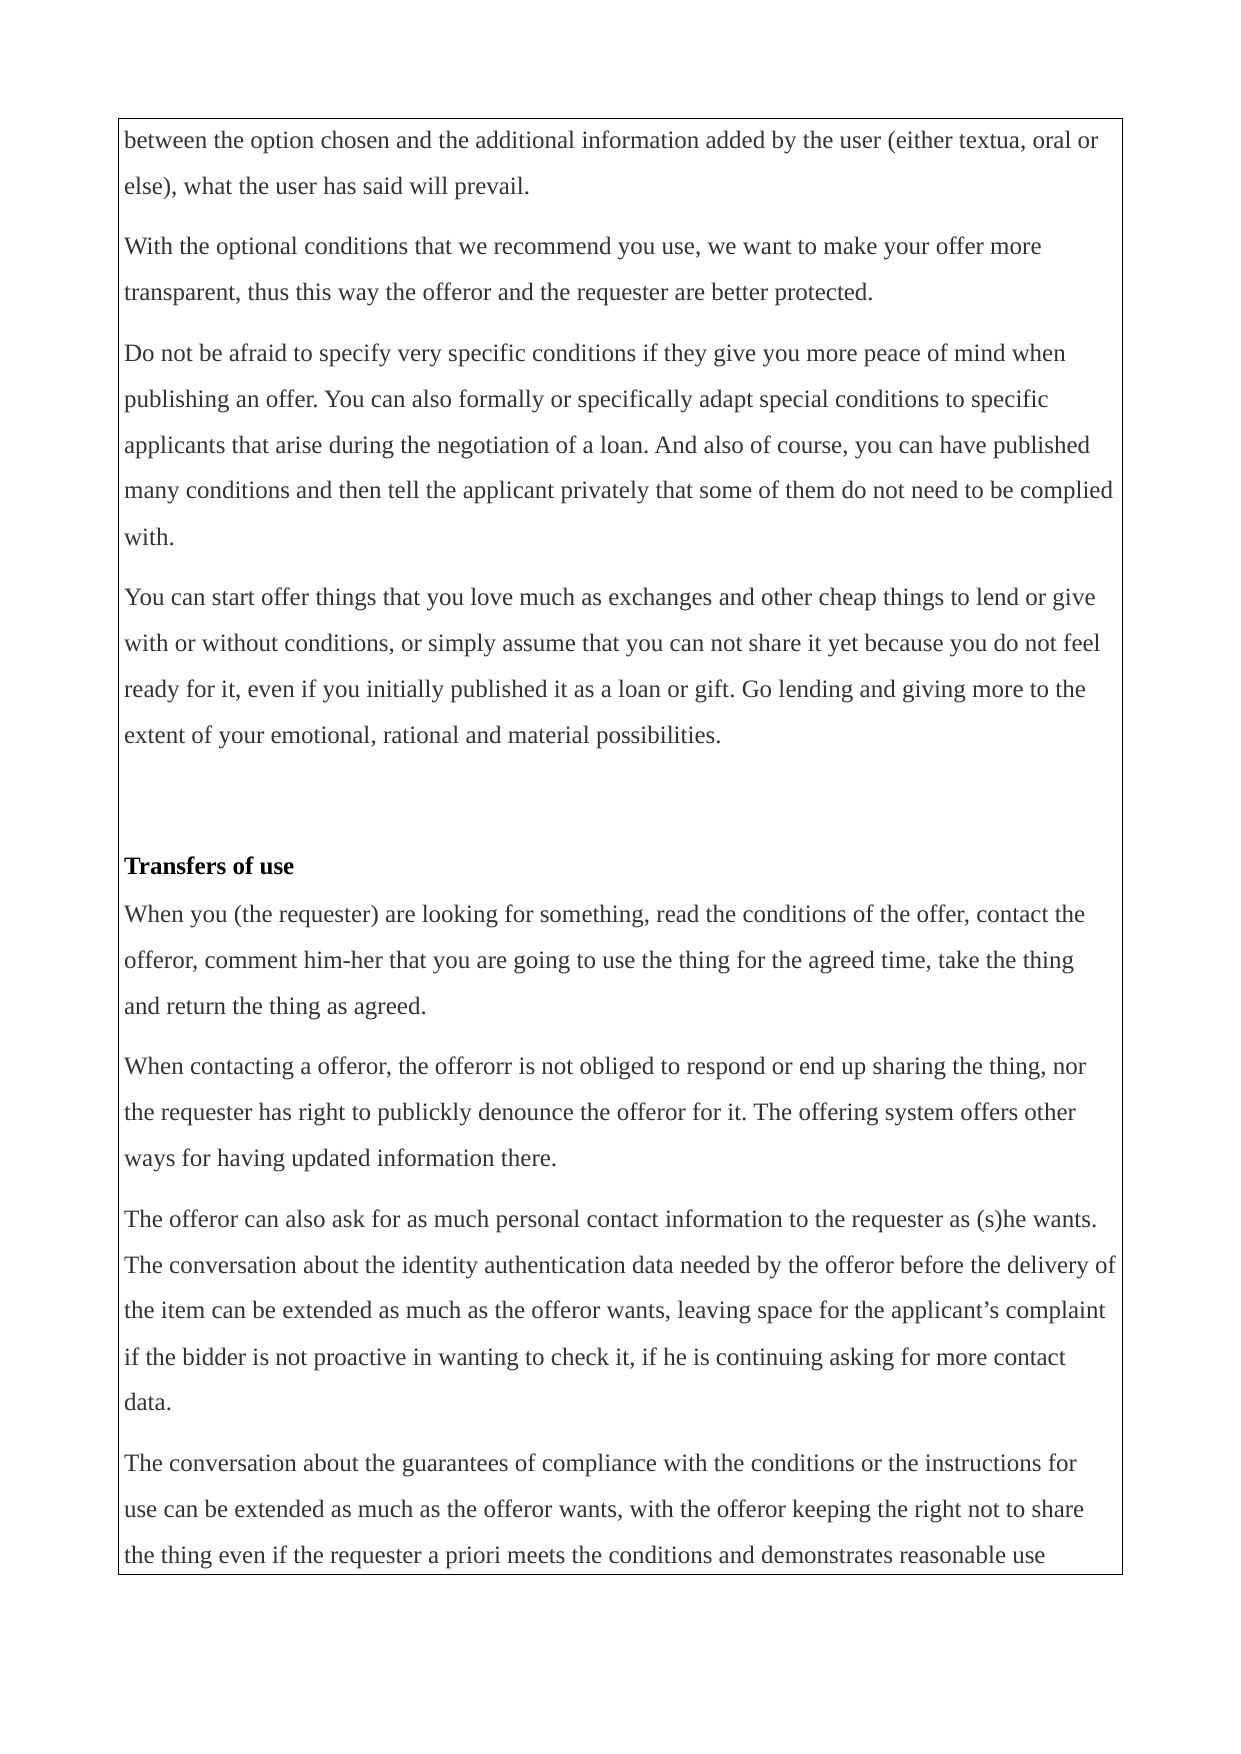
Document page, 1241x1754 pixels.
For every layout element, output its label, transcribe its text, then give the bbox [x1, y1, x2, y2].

table_header between the option chosen and the additional information added by the user (either textua, oral or else), what the user has said will prevail. With the optional conditions that we recommend you use, we want to make your offer more transparent, thus this way the offeror and the requester are better protected. Do not be afraid to specify very specific conditions if they give you more peace of mind when publishing an offer. You can also formally or specifically adapt special conditions to specific applicants that arise during the negotiation of a loan. And also of course, you can have published many conditions and then tell the applicant privately that some of them do not need to be complied with. You can start offer things that you love much as exchanges and other cheap things to lend or give with or without conditions, or simply assume that you can not share it yet because you do not feel ready for it, even if you initially published it as a loan or gift. Go lending and giving more to the extent of your emotional, rational and material possibilities. Transfers of use When you (the requester) are looking for something, read the conditions of the offer, contact the offeror, comment him-her that you are going to use the thing for the agreed time, take the thing and return the thing as agreed. When contacting a offeror, the offerorr is not obliged to respond or end up sharing the thing, nor the requester has right to publickly denounce the offeror for it. The offering system offers other ways for having updated information there. The offeror can also ask for as much personal contact information to the requester as (s)he wants. The conversation about the identity authentication data needed by the offeror before the delivery of the item can be extended as much as the offeror wants, leaving space for the applicant’s complaint if the bidder is not proactive in wanting to check it, if he is continuing asking for more contact data. The conversation about the guarantees of compliance with the conditions or the instructions for use can be extended as much as the offeror wants, with the offeror keeping the right not to share the thing even if the requester a priori meets the conditions and demonstrates reasonable use [119, 119, 1122, 1574]
